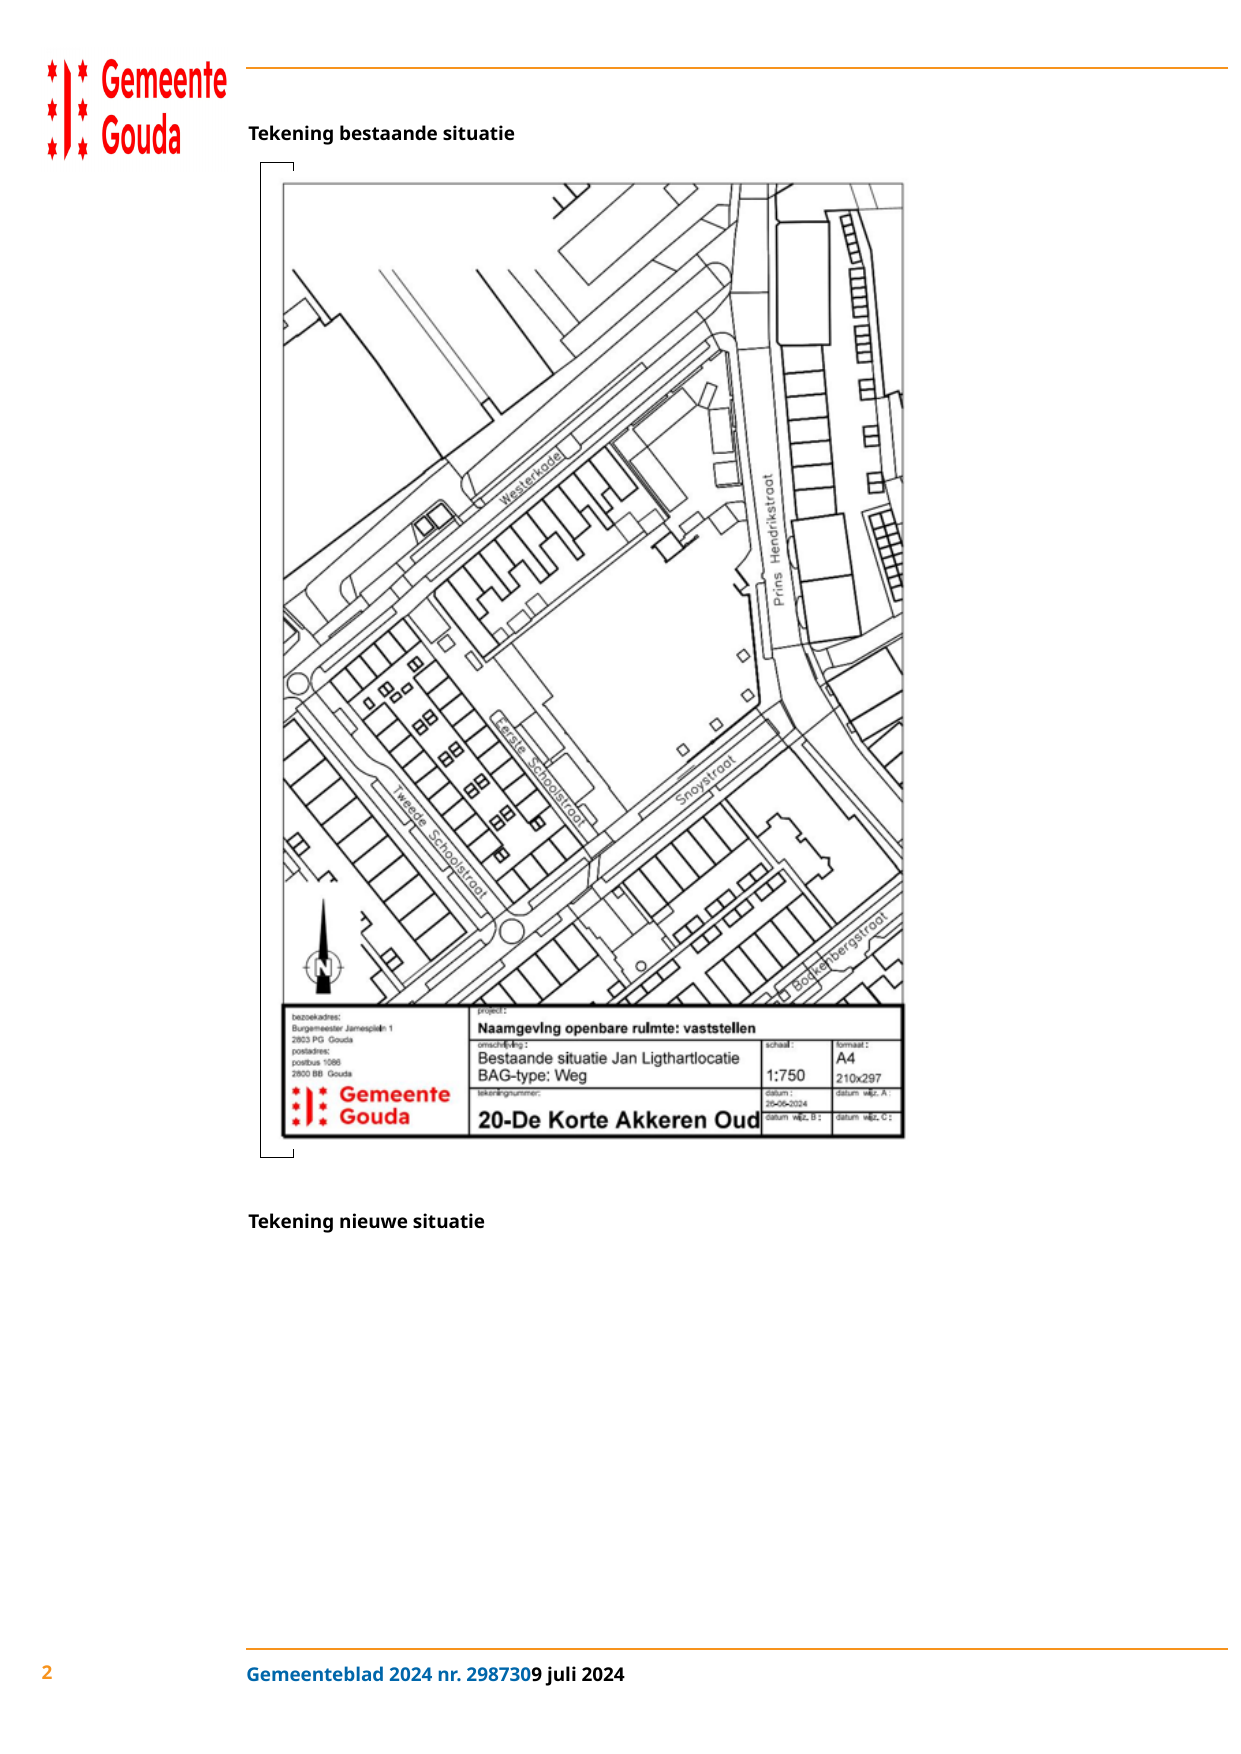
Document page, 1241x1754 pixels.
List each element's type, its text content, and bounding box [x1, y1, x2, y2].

text Tekening nieuwe situatie [248, 1208, 1152, 1234]
text Tekening bestaande situatie [248, 121, 1152, 146]
picture [41, 47, 231, 172]
picture [268, 171, 918, 1149]
